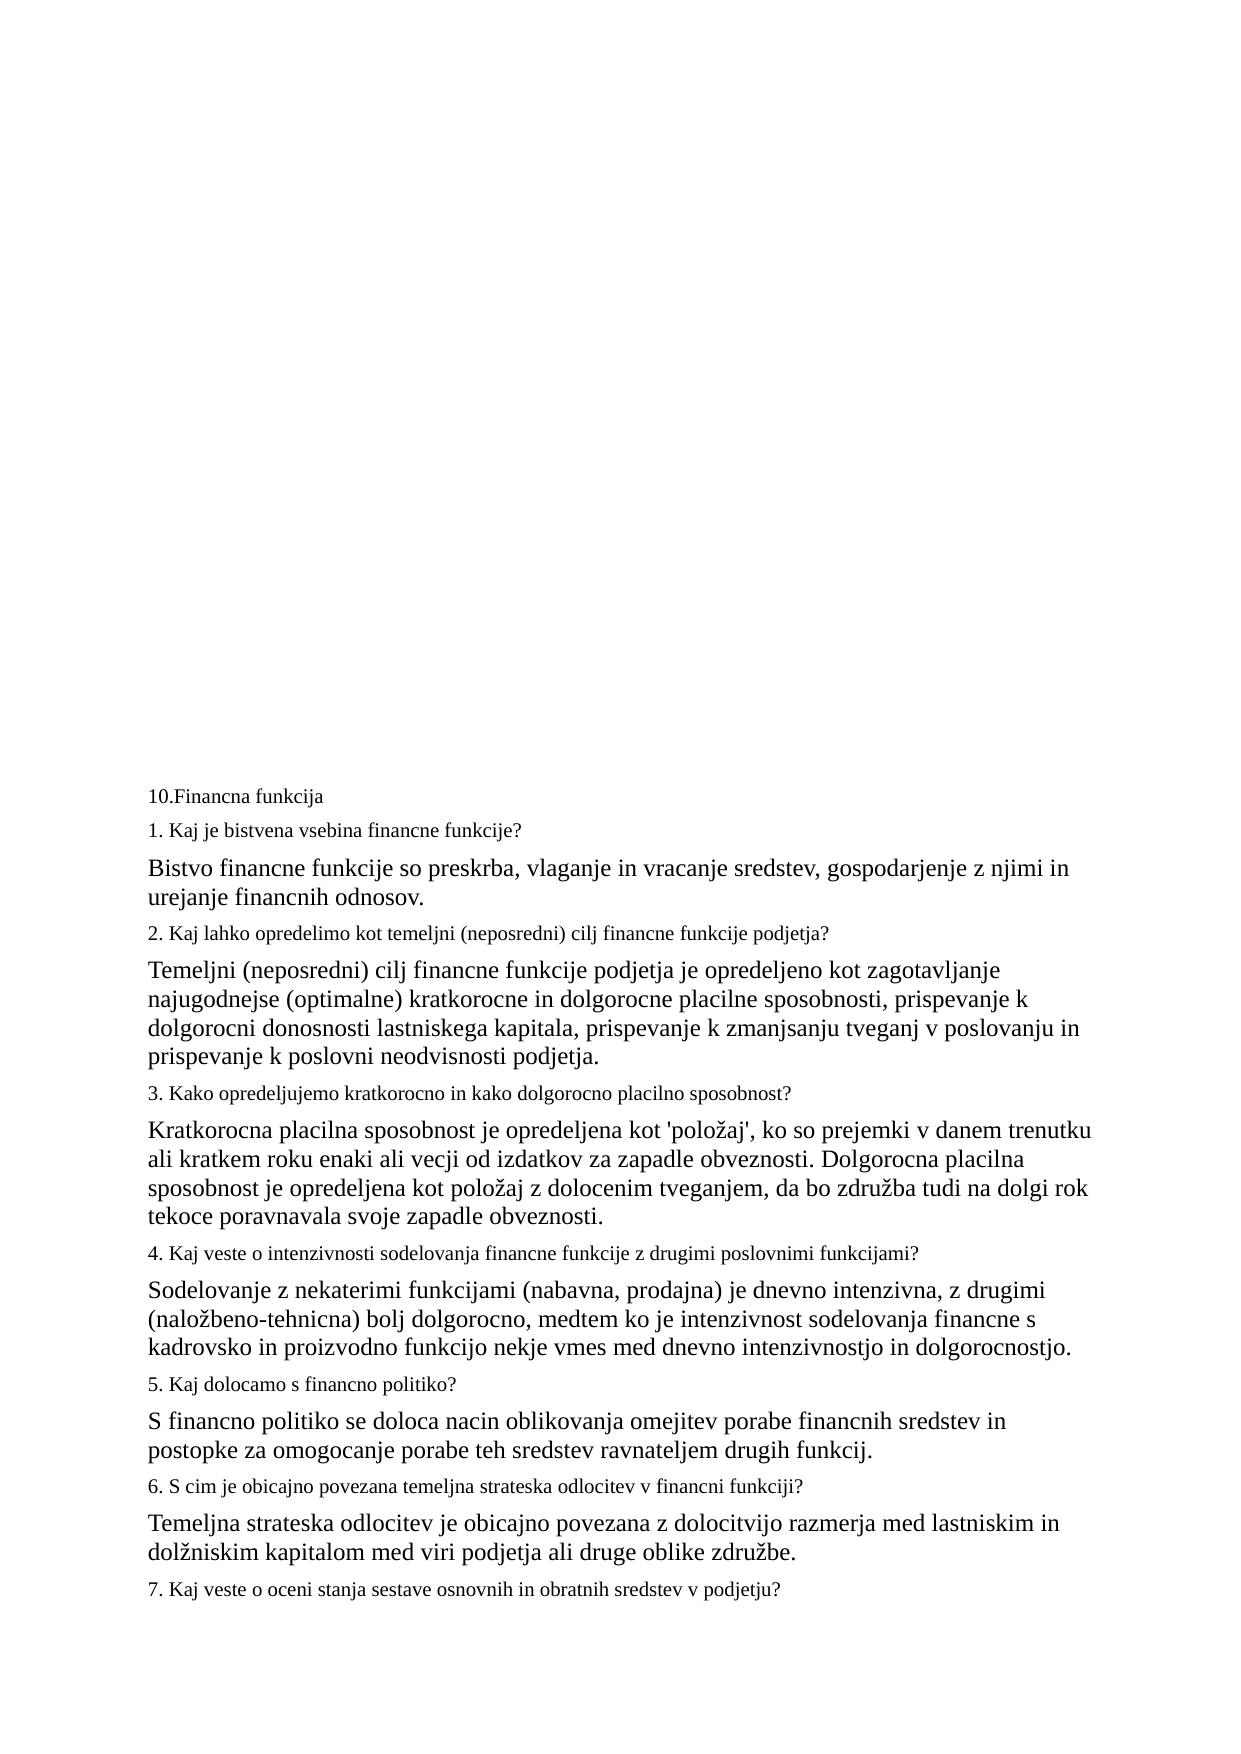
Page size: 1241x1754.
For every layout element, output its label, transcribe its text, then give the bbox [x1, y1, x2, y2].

text 5. Kaj dolocamo s financno politiko? [148, 1372, 1093, 1396]
text Kratkorocna placilna sposobnost je opredeljena kot 'položaj', ko so prejemki v danem trenutku ali kratkem roku enaki ali vecji od izdatkov za zapadle obveznosti. Dolgorocna placilna sposobnost je opredeljena kot položaj z dolocenim tveganjem, da bo združba tudi na dolgi rok tekoce poravnavala svoje zapadle obveznosti. [148, 1115, 1093, 1230]
text Temeljni (neposredni) cilj financne funkcije podjetja je opredeljeno kot zagotavljanje najugodnejse (optimalne) kratkorocne in dolgorocne placilne sposobnosti, prispevanje k dolgorocni donosnosti lastniskega kapitala, prispevanje k zmanjsanju tveganj v poslovanju in prispevanje k poslovni neodvisnosti podjetja. [148, 955, 1093, 1070]
text 3. Kako opredeljujemo kratkorocno in kako dolgorocno placilno sposobnost? [148, 1081, 1093, 1105]
text S financno politiko se doloca nacin oblikovanja omejitev porabe financnih sredstev in postopke za omogocanje porabe teh sredstev ravnateljem drugih funkcij. [148, 1406, 1093, 1464]
text Temeljna strateska odlocitev je obicajno povezana z dolocitvijo razmerja med lastniskim in dolžniskim kapitalom med viri podjetja ali druge oblike združbe. [148, 1508, 1093, 1566]
text 7. Kaj veste o oceni stanja sestave osnovnih in obratnih sredstev v podjetju? [148, 1576, 1093, 1601]
text Bistvo financne funkcije so preskrba, vlaganje in vracanje sredstev, gospodarjenje z njimi in urejanje financnih odnosov. [148, 853, 1093, 910]
text 4. Kaj veste o intenzivnosti sodelovanja financne funkcije z drugimi poslovnimi funkcijami? [148, 1241, 1093, 1264]
text Sodelovanje z nekaterimi funkcijami (nabavna, prodajna) je dnevno intenzivna, z drugimi (naložbeno-tehnicna) bolj dolgorocno, medtem ko je intenzivnost sodelovanja financne s kadrovsko in proizvodno funkcijo nekje vmes med dnevno intenzivnostjo in dolgorocnostjo. [148, 1275, 1093, 1361]
subtitle 10.Financna funkcija [148, 784, 1093, 808]
text 2. Kaj lahko opredelimo kot temeljni (neposredni) cilj financne funkcije podjetja? [148, 921, 1093, 945]
text 1. Kaj je bistvena vsebina financne funkcije? [148, 818, 1093, 842]
text 6. S cim je obicajno povezana temeljna strateska odlocitev v financni funkciji? [148, 1474, 1093, 1498]
